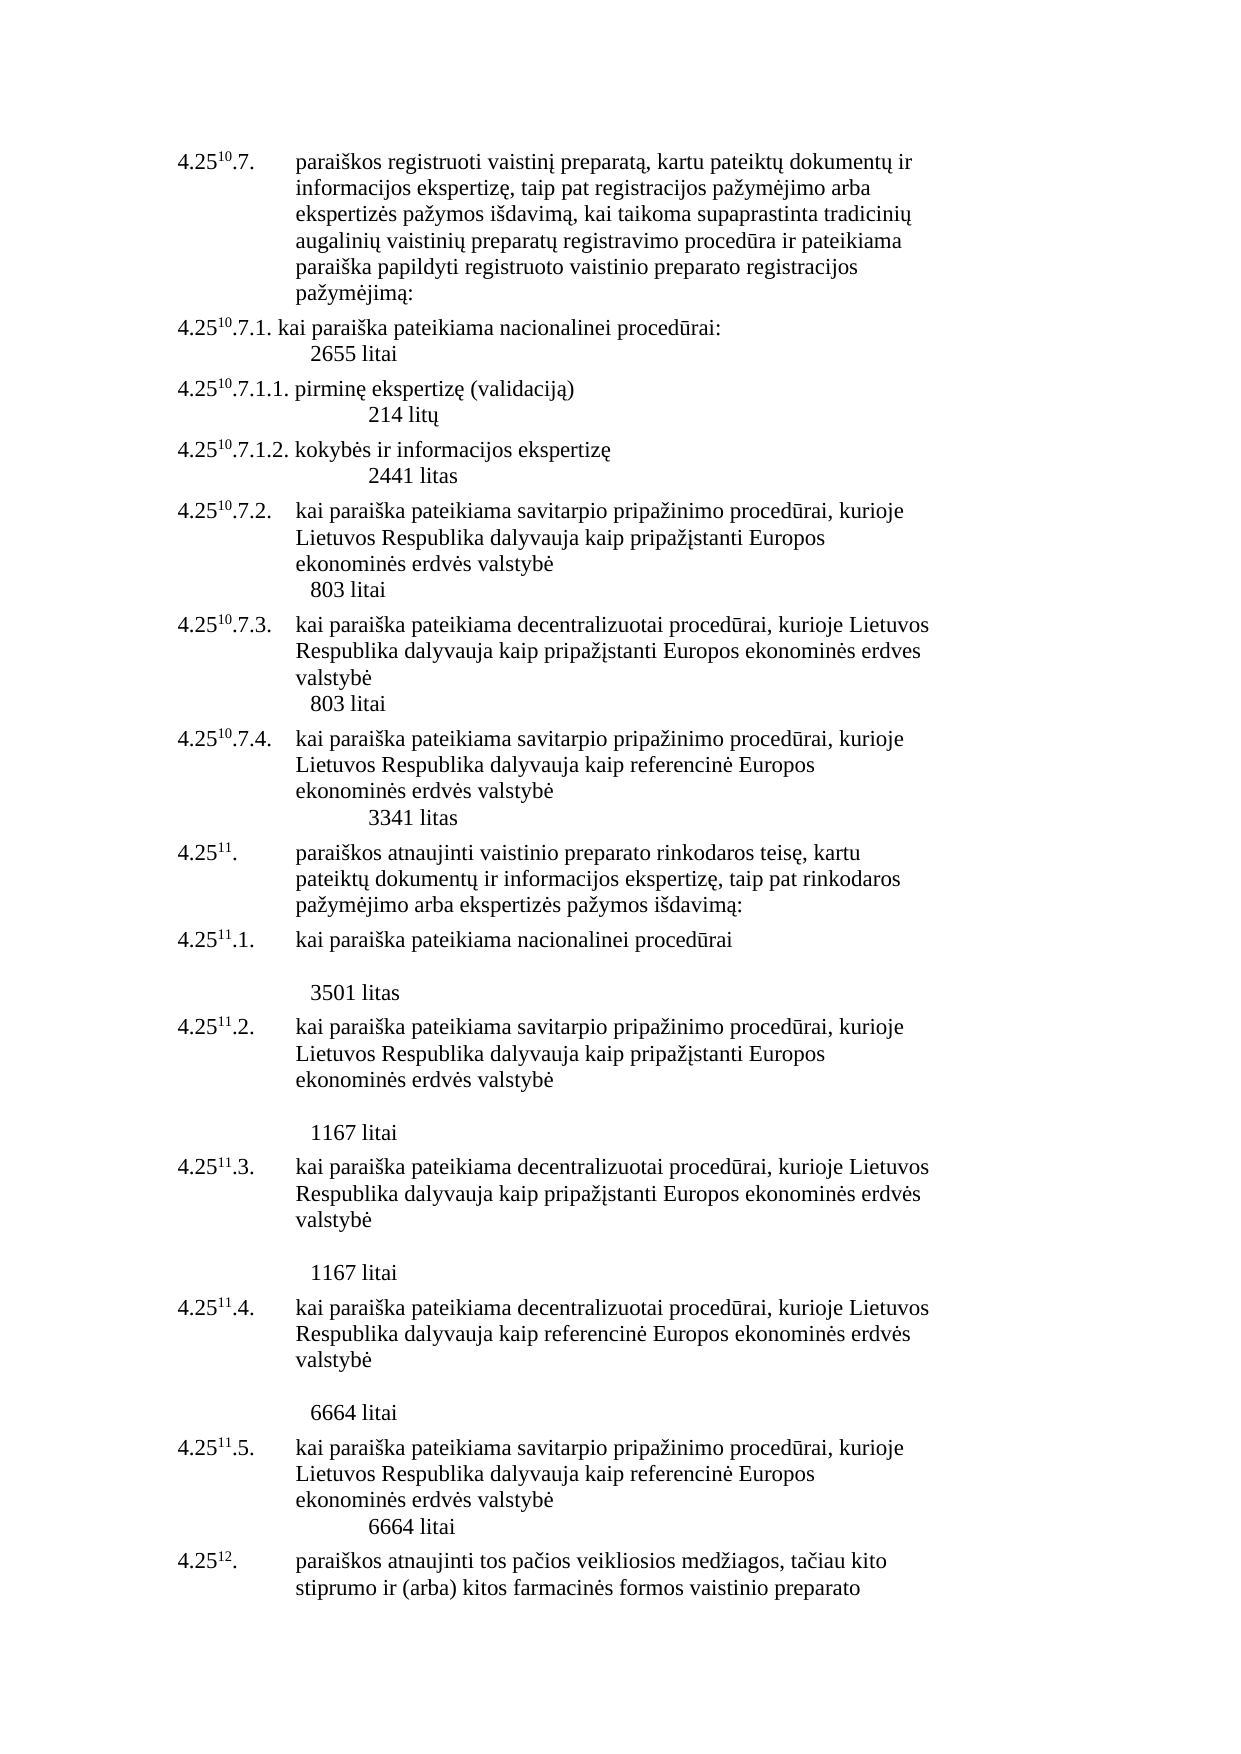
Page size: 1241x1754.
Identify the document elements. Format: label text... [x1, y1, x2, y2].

subtitle 4.2511.5. kai paraiška pateikiama savitarpio pripažinimo procedūrai, kurioje Lietuvos Respublika dalyvauja kaip referencinė Europos ekonominės erdvės valstybė 6664 litai [177, 1434, 930, 1539]
text 4.2511. paraiškos atnaujinti vaistinio preparato rinkodaros teisę, kartu pateiktų dokumentų ir informacijos ekspertizę, taip pat rinkodaros pažymėjimo arba ekspertizės pažymos išdavimą: [177, 838, 930, 918]
subtitle 4.2510.7. paraiškos registruoti vaistinį preparatą, kartu pateiktų dokumentų ir informacijos ekspertizę, taip pat registracijos pažymėjimo arba ekspertizės pažymos išdavimą, kai taikoma supaprastinta tradicinių augalinių vaistinių preparatų registravimo procedūra ir pateikiama paraiška papildyti registruoto vaistinio preparato registracijos pažymėjimą: [177, 148, 930, 306]
text 4.2510.7.1.2. kokybės ir informacijos ekspertizę 2441 litas [177, 436, 930, 489]
subtitle 4.2511.4. kai paraiška pateikiama decentralizuotai procedūrai, kurioje Lietuvos Respublika dalyvauja kaip referencinė Europos ekonominės erdvės valstybė 6664 litai [177, 1293, 930, 1425]
text 4.2510.7.1. kai paraiška pateikiama nacionalinei procedūrai: 2655 litai [177, 314, 930, 367]
subtitle 4.2511.2. kai paraiška pateikiama savitarpio pripažinimo procedūrai, kurioje Lietuvos Respublika dalyvauja kaip pripažįstanti Europos ekonominės erdvės valstybė 1167 litai [177, 1013, 930, 1145]
text 4.2510.7.2. kai paraiška pateikiama savitarpio pripažinimo procedūrai, kurioje Lietuvos Respublika dalyvauja kaip pripažįstanti Europos ekonominės erdvės valstybė 803 litai [177, 497, 930, 603]
subtitle 4.2510.7.4. kai paraiška pateikiama savitarpio pripažinimo procedūrai, kurioje Lietuvos Respublika dalyvauja kaip referencinė Europos ekonominės erdvės valstybė 3341 litas [177, 725, 930, 830]
subtitle 4.2512. paraiškos atnaujinti tos pačios veikliosios medžiagos, tačiau kito stiprumo ir (arba) kitos farmacinės formos vaistinio preparato [177, 1547, 930, 1600]
text 4.2510.7.1.1. pirminę ekspertizę (validaciją) 214 litų [177, 375, 930, 428]
subtitle 4.2511.3. kai paraiška pateikiama decentralizuotai procedūrai, kurioje Lietuvos Respublika dalyvauja kaip pripažįstanti Europos ekonominės erdvės valstybė 1167 litai [177, 1153, 930, 1285]
text 4.2511.1. kai paraiška pateikiama nacionalinei procedūrai 3501 litas [177, 926, 930, 1005]
subtitle 4.2510.7.3. kai paraiška pateikiama decentralizuotai procedūrai, kurioje Lietuvos Respublika dalyvauja kaip pripažįstanti Europos ekonominės erdves valstybė 803 litai [177, 611, 930, 716]
